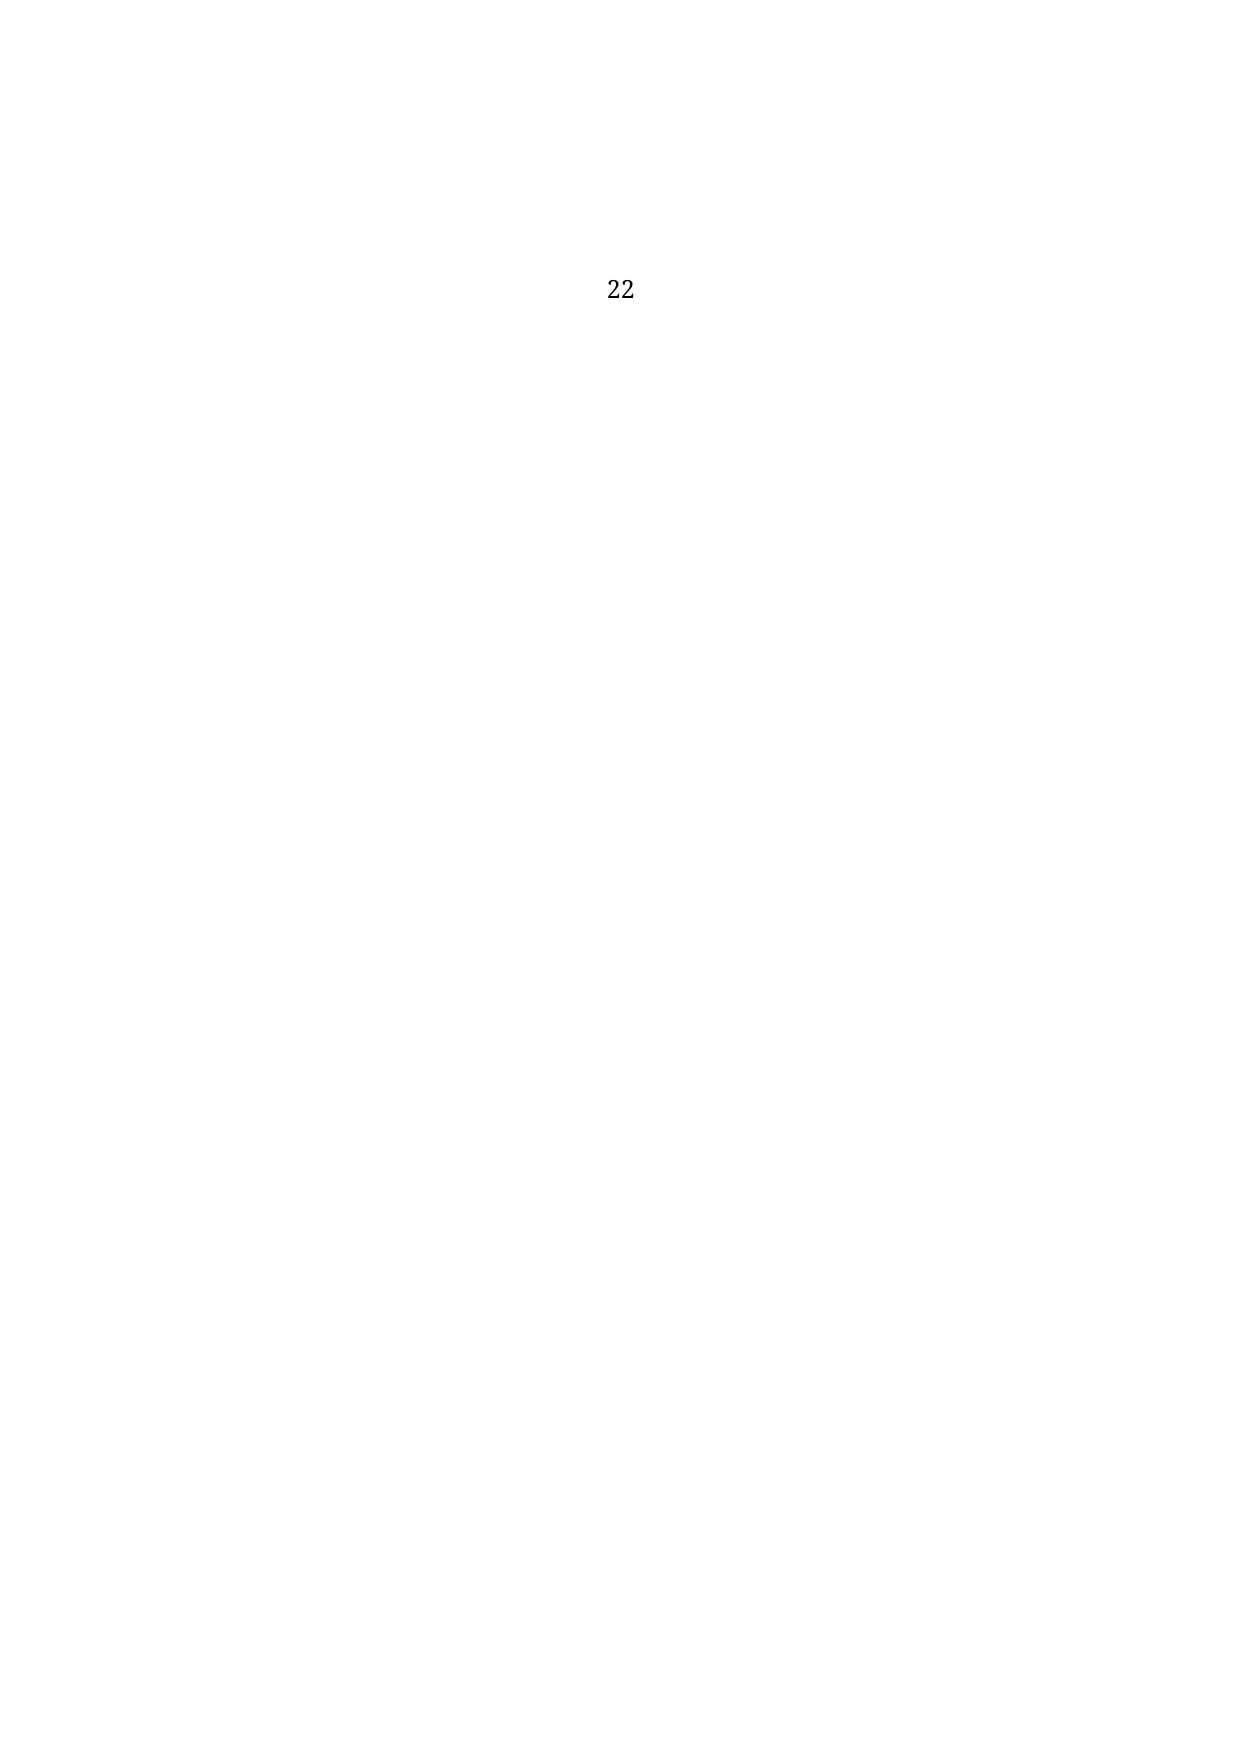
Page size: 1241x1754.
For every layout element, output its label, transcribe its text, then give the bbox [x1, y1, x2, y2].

text 22 [602, 272, 639, 306]
